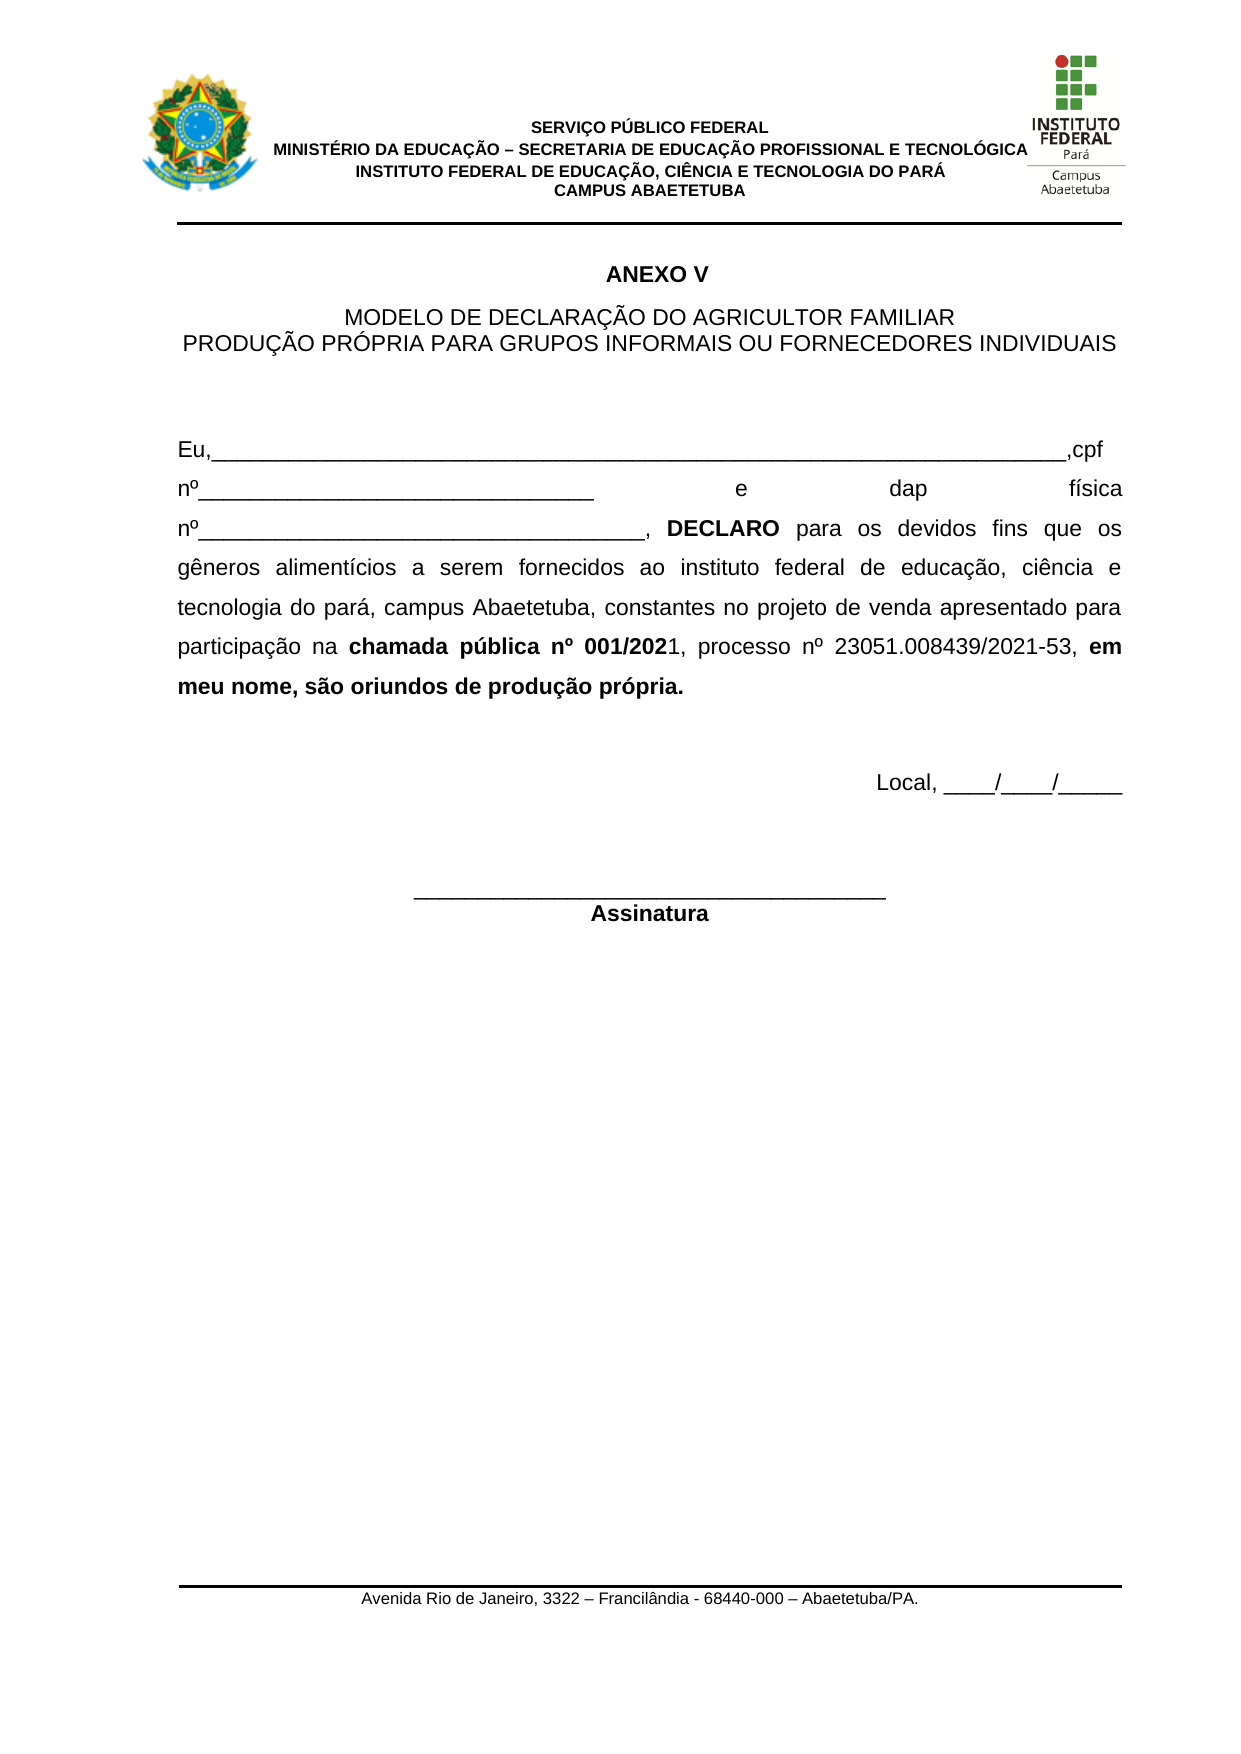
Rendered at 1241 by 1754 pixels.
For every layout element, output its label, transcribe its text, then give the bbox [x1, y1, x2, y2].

picture [142, 69, 258, 198]
picture [1012, 45, 1141, 202]
text Local, ____/____/_____ [398, 769, 1122, 795]
text Assinatura [177, 900, 1122, 927]
text _____________________________________ [177, 874, 1122, 900]
text MODELO DE DECLARAÇÃO DO AGRICULTOR FAMILIAR [177, 304, 1122, 330]
text Eu,___________________________________________________________________,cpf nº_______________________________ e dap física nº___________________________________, DECLARO para os devidos fins que os gêneros alimentícios a serem fornecidos ao instituto federal de educação, ciência e tecnologia do pará, campus Abaetetuba, constantes no projeto de venda apresentado para participação na chamada pública nº 001/2021, processo nº 23051.008439/2021-53, em meu nome, são oriundos de produção própria. [177, 436, 1122, 699]
text ANEXO V [192, 261, 1122, 288]
text PRODUÇÃO PRÓPRIA PARA GRUPOS INFORMAIS OU FORNECEDORES INDIVIDUAIS [177, 330, 1122, 357]
